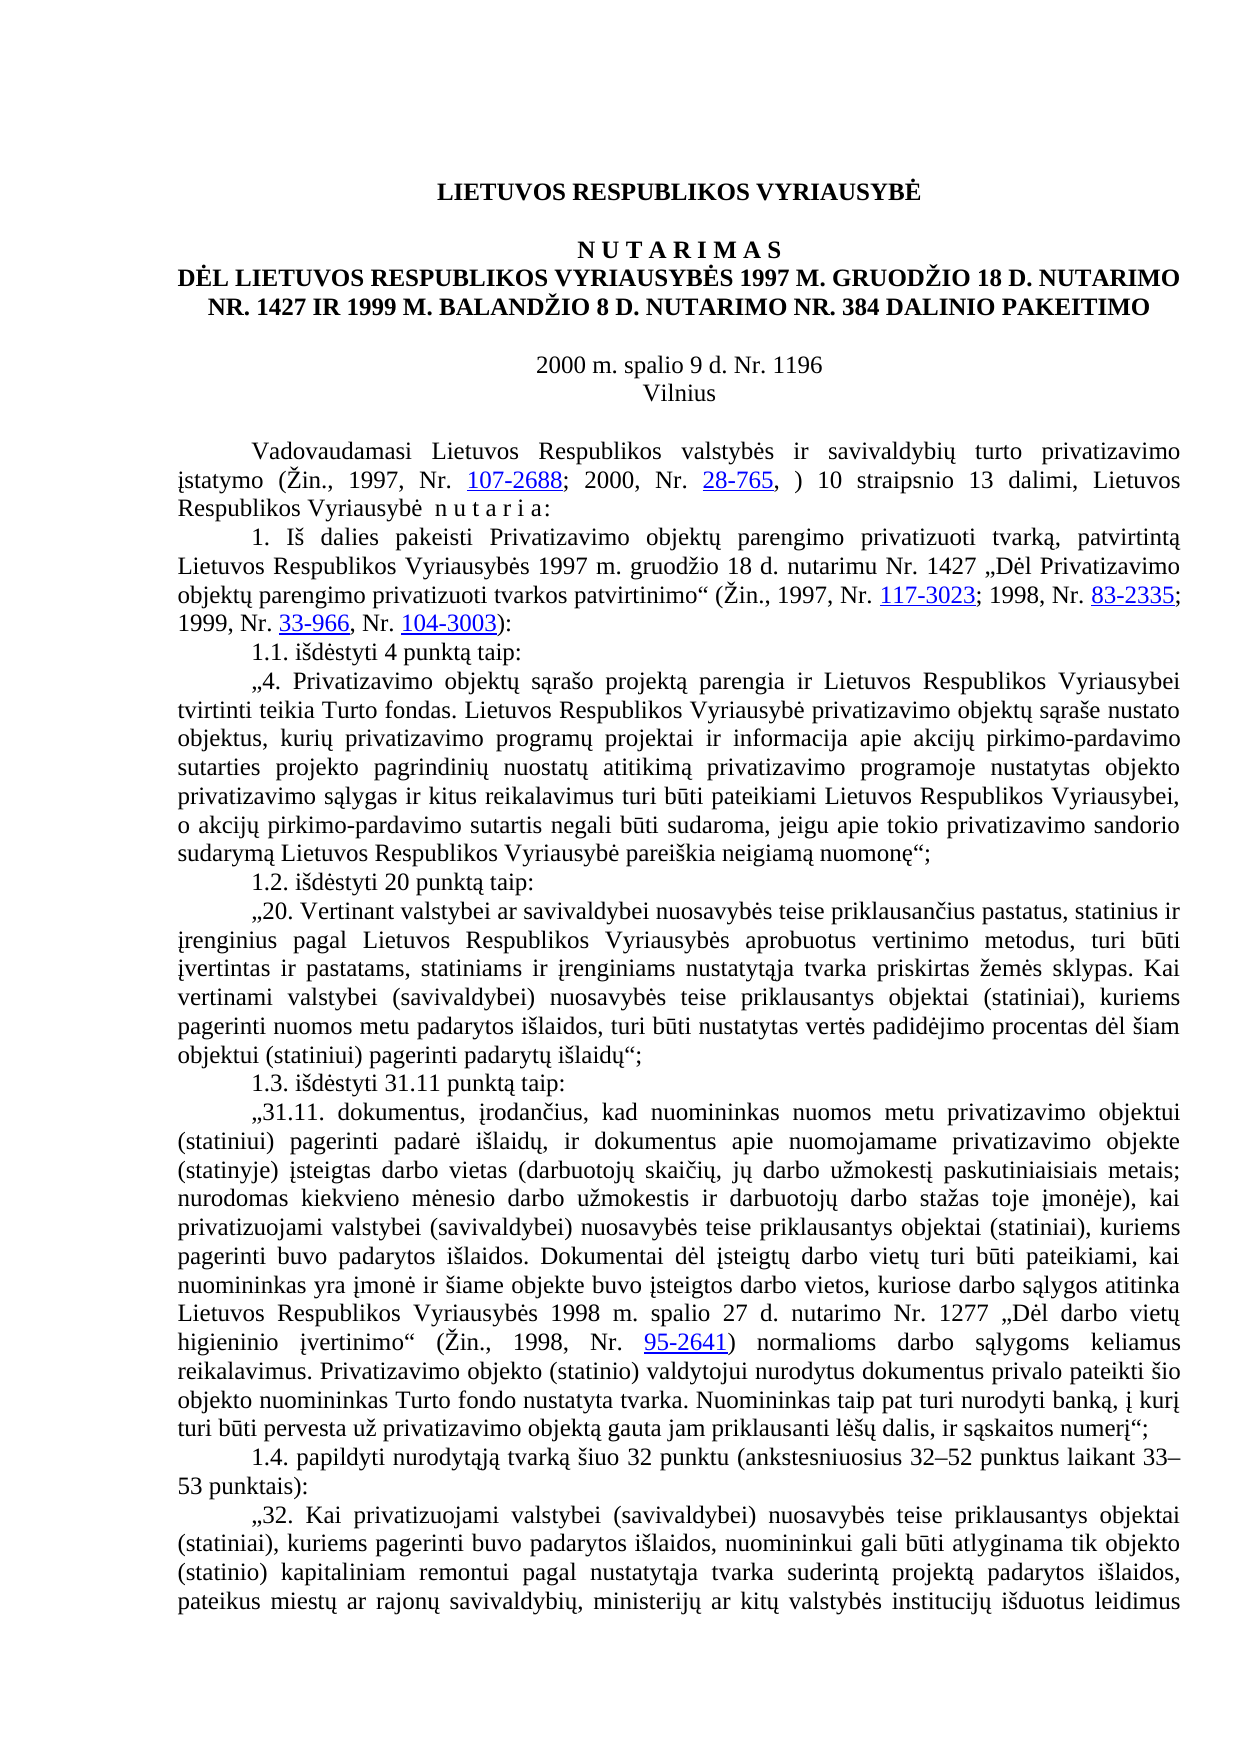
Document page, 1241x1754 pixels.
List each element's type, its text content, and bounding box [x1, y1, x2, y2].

text 1.1. išdėstyti 4 punktą taip: [177, 637, 1181, 666]
text LIETUVOS RESPUBLIKOS VYRIAUSYBĖ [177, 177, 1181, 206]
text 2000 m. spalio 9 d. Nr. 1196 [177, 350, 1181, 378]
text 1.4. papildyti nurodytąją tvarką šiuo 32 punktu (ankstesniuosius 32–52 punktus laikant 33–53 punktais): [177, 1442, 1181, 1500]
text Vilnius [177, 378, 1181, 407]
text DĖL LIETUVOS RESPUBLIKOS VYRIAUSYBĖS 1997 M. GRUODŽIO 18 D. NUTARIMO NR. 1427 IR 1999 M. BALANDŽIO 8 D. NUTARIMO NR. 384 DALINIO PAKEITIMO [177, 263, 1181, 321]
text Vadovaudamasi Lietuvos Respublikos valstybės ir savivaldybių turto privatizavimo įstatymo (Žin., 1997, Nr. 107-2688; 2000, Nr. 28-765, ) 10 straipsnio 13 dalimi, Lietuvos Respublikos Vyriausybė nutaria: [177, 436, 1181, 522]
text N U T A R I M A S [177, 235, 1181, 263]
text „4. Privatizavimo objektų sąrašo projektą parengia ir Lietuvos Respublikos Vyriausybei tvirtinti teikia Turto fondas. Lietuvos Respublikos Vyriausybė privatizavimo objektų sąraše nustato objektus, kurių privatizavimo programų projektai ir informacija apie akcijų pirkimo-pardavimo sutarties projekto pagrindinių nuostatų atitikimą privatizavimo programoje nustatytas objekto privatizavimo sąlygas ir kitus reikalavimus turi būti pateikiami Lietuvos Respublikos Vyriausybei, o akcijų pirkimo-pardavimo sutartis negali būti sudaroma, jeigu apie tokio privatizavimo sandorio sudarymą Lietuvos Respublikos Vyriausybė pareiškia neigiamą nuomonę“; [177, 666, 1181, 867]
text 1.3. išdėstyti 31.11 punktą taip: [177, 1068, 1181, 1097]
text „31.11. dokumentus, įrodančius, kad nuomininkas nuomos metu privatizavimo objektui (statiniui) pagerinti padarė išlaidų, ir dokumentus apie nuomojamame privatizavimo objekte (statinyje) įsteigtas darbo vietas (darbuotojų skaičių, jų darbo užmokestį paskutiniaisiais metais; nurodomas kiekvieno mėnesio darbo užmokestis ir darbuotojų darbo stažas toje įmonėje), kai privatizuojami valstybei (savivaldybei) nuosavybės teise priklausantys objektai (statiniai), kuriems pagerinti buvo padarytos išlaidos. Dokumentai dėl įsteigtų darbo vietų turi būti pateikiami, kai nuomininkas yra įmonė ir šiame objekte buvo įsteigtos darbo vietos, kuriose darbo sąlygos atitinka Lietuvos Respublikos Vyriausybės 1998 m. spalio 27 d. nutarimo Nr. 1277 „Dėl darbo vietų higieninio įvertinimo“ (Žin., 1998, Nr. 95-2641) normalioms darbo sąlygoms keliamus reikalavimus. Privatizavimo objekto (statinio) valdytojui nurodytus dokumentus privalo pateikti šio objekto nuomininkas Turto fondo nustatyta tvarka. Nuomininkas taip pat turi nurodyti banką, į kurį turi būti pervesta už privatizavimo objektą gauta jam priklausanti lėšų dalis, ir sąskaitos numerį“; [177, 1097, 1181, 1442]
text „32. Kai privatizuojami valstybei (savivaldybei) nuosavybės teise priklausantys objektai (statiniai), kuriems pagerinti buvo padarytos išlaidos, nuomininkui gali būti atlyginama tik objekto (statinio) kapitaliniam remontui pagal nustatytąja tvarka suderintą projektą padarytos išlaidos, pateikus miestų ar rajonų savivaldybių, ministerijų ar kitų valstybės institucijų išduotus leidimus [177, 1500, 1181, 1615]
text 1. Iš dalies pakeisti Privatizavimo objektų parengimo privatizuoti tvarką, patvirtintą Lietuvos Respublikos Vyriausybės 1997 m. gruodžio 18 d. nutarimu Nr. 1427 „Dėl Privatizavimo objektų parengimo privatizuoti tvarkos patvirtinimo“ (Žin., 1997, Nr. 117-3023; 1998, Nr. 83-2335; 1999, Nr. 33-966, Nr. 104-3003): [177, 522, 1181, 637]
text „20. Vertinant valstybei ar savivaldybei nuosavybės teise priklausančius pastatus, statinius ir įrenginius pagal Lietuvos Respublikos Vyriausybės aprobuotus vertinimo metodus, turi būti įvertintas ir pastatams, statiniams ir įrenginiams nustatytąja tvarka priskirtas žemės sklypas. Kai vertinami valstybei (savivaldybei) nuosavybės teise priklausantys objektai (statiniai), kuriems pagerinti nuomos metu padarytos išlaidos, turi būti nustatytas vertės padidėjimo procentas dėl šiam objektui (statiniui) pagerinti padarytų išlaidų“; [177, 896, 1181, 1068]
text 1.2. išdėstyti 20 punktą taip: [177, 867, 1181, 896]
